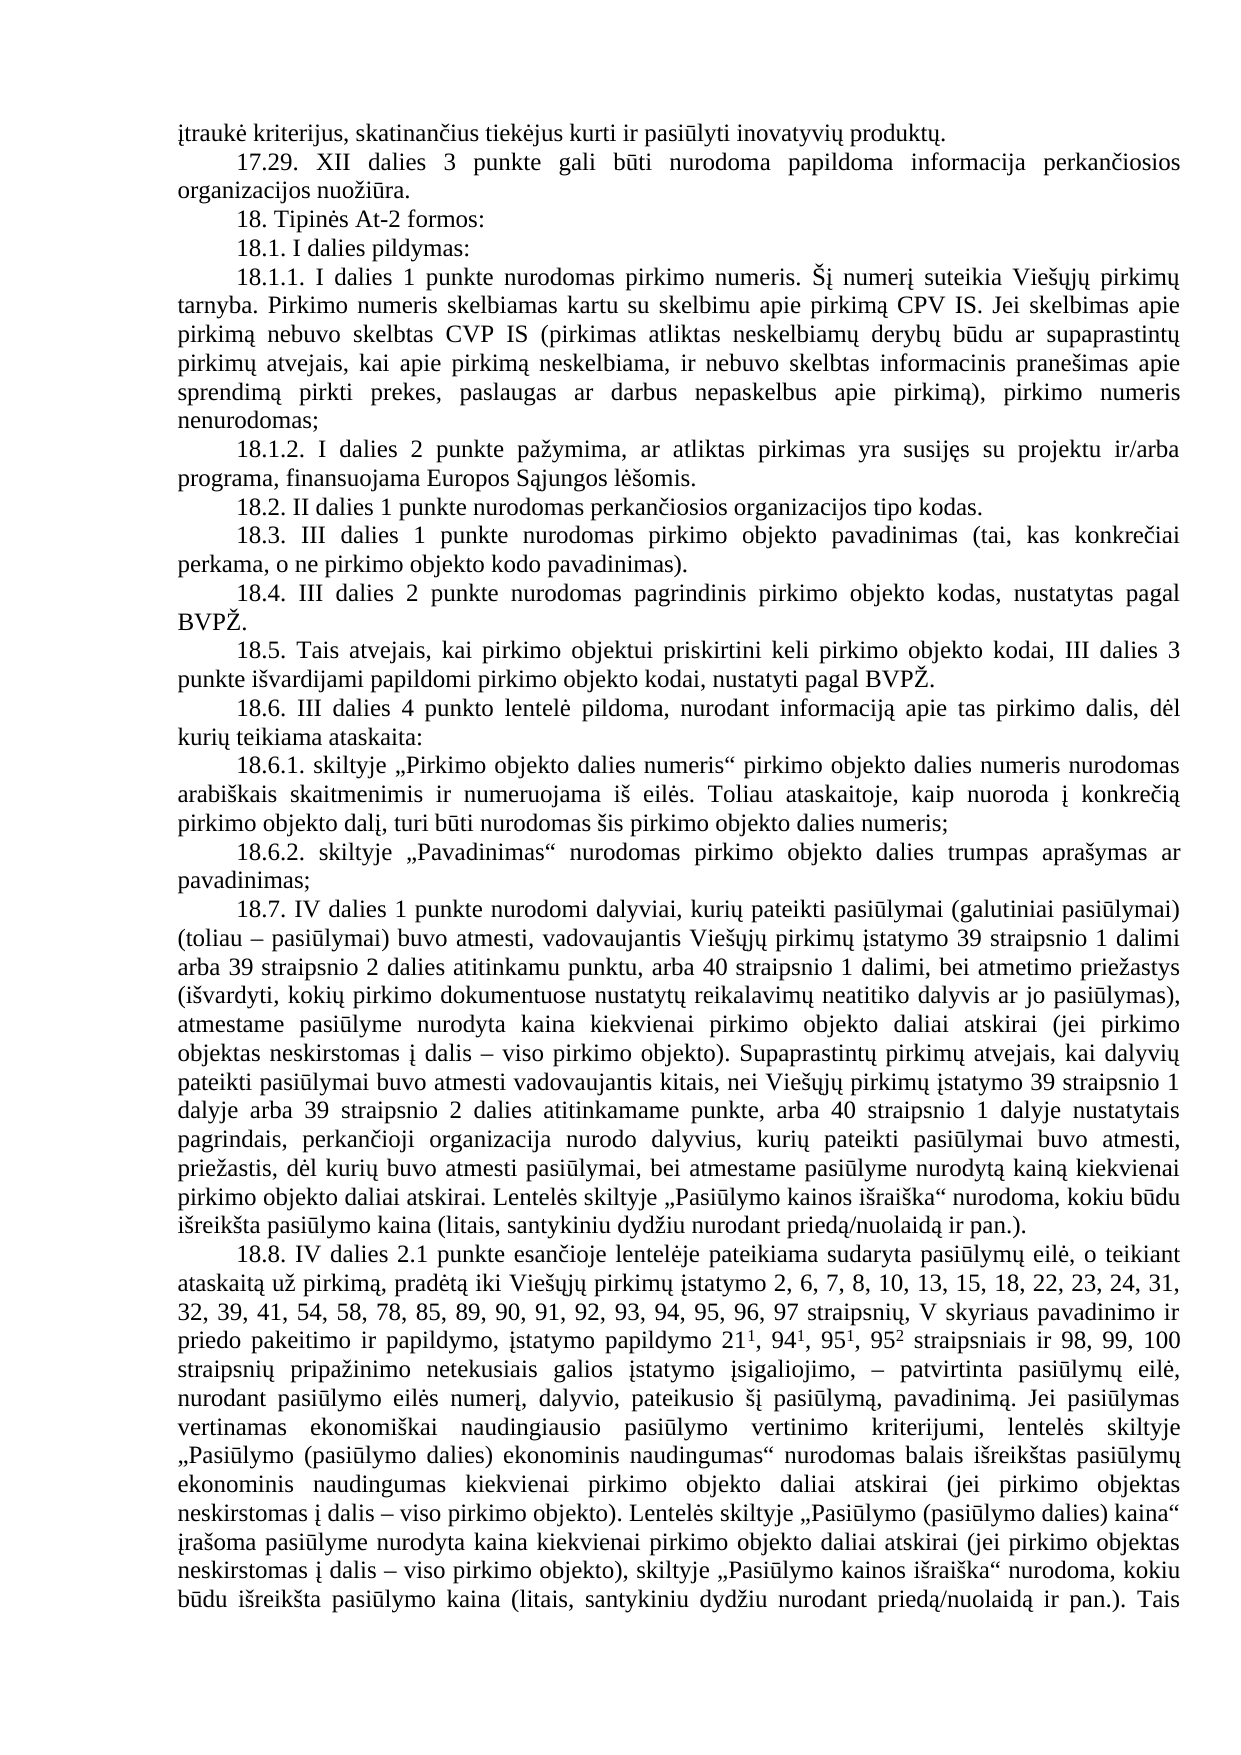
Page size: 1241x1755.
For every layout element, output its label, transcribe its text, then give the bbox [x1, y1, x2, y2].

text 18.8. IV dalies 2.1 punkte esančioje lentelėje pateikiama sudaryta pasiūlymų eilė, o teikiant ataskaitą už pirkimą, pradėtą iki Viešųjų pirkimų įstatymo 2, 6, 7, 8, 10, 13, 15, 18, 22, 23, 24, 31, 32, 39, 41, 54, 58, 78, 85, 89, 90, 91, 92, 93, 94, 95, 96, 97 straipsnių, V skyriaus pavadinimo ir priedo pakeitimo ir papildymo, įstatymo papildymo 211, 941, 951, 952 straipsniais ir 98, 99, 100 straipsnių pripažinimo netekusiais galios įstatymo įsigaliojimo, – patvirtinta pasiūlymų eilė, nurodant pasiūlymo eilės numerį, dalyvio, pateikusio šį pasiūlymą, pavadinimą. Jei pasiūlymas vertinamas ekonomiškai naudingiausio pasiūlymo vertinimo kriterijumi, lentelės skiltyje „Pasiūlymo (pasiūlymo dalies) ekonominis naudingumas“ nurodomas balais išreikštas pasiūlymų ekonominis naudingumas kiekvienai pirkimo objekto daliai atskirai (jei pirkimo objektas neskirstomas į dalis – viso pirkimo objekto). Lentelės skiltyje „Pasiūlymo (pasiūlymo dalies) kaina“ įrašoma pasiūlyme nurodyta kaina kiekvienai pirkimo objekto daliai atskirai (jei pirkimo objektas neskirstomas į dalis – viso pirkimo objekto), skiltyje „Pasiūlymo kainos išraiška“ nurodoma, kokiu būdu išreikšta pasiūlymo kaina (litais, santykiniu dydžiu nurodant priedą/nuolaidą ir pan.). Tais [177, 1239, 1181, 1613]
text 18.6.1. skiltyje „Pirkimo objekto dalies numeris“ pirkimo objekto dalies numeris nurodomas arabiškais skaitmenimis ir numeruojama iš eilės. Toliau ataskaitoje, kaip nuoroda į konkrečią pirkimo objekto dalį, turi būti nurodomas šis pirkimo objekto dalies numeris; [177, 751, 1181, 837]
text 18.1.2. I dalies 2 punkte pažymima, ar atliktas pirkimas yra susijęs su projektu ir/arba programa, finansuojama Europos Sąjungos lėšomis. [177, 434, 1181, 492]
text 18.5. Tais atvejais, kai pirkimo objektui priskirtini keli pirkimo objekto kodai, III dalies 3 punkte išvardijami papildomi pirkimo objekto kodai, nustatyti pagal BVPŽ. [177, 636, 1181, 693]
text 18.6. III dalies 4 punkto lentelė pildoma, nurodant informaciją apie tas pirkimo dalis, dėl kurių teikiama ataskaita: [177, 693, 1181, 751]
text 18.1.1. I dalies 1 punkte nurodomas pirkimo numeris. Šį numerį suteikia Viešųjų pirkimų tarnyba. Pirkimo numeris skelbiamas kartu su skelbimu apie pirkimą CPV IS. Jei skelbimas apie pirkimą nebuvo skelbtas CVP IS (pirkimas atliktas neskelbiamų derybų būdu ar supaprastintų pirkimų atvejais, kai apie pirkimą neskelbiama, ir nebuvo skelbtas informacinis pranešimas apie sprendimą pirkti prekes, paslaugas ar darbus nepaskelbus apie pirkimą), pirkimo numeris nenurodomas; [177, 262, 1181, 434]
text 18.6.2. skiltyje „Pavadinimas“ nurodomas pirkimo objekto dalies trumpas aprašymas ar pavadinimas; [177, 837, 1181, 894]
text 18. Tipinės At-2 formos: [177, 204, 1181, 233]
text 18.7. IV dalies 1 punkte nurodomi dalyviai, kurių pateikti pasiūlymai (galutiniai pasiūlymai) (toliau – pasiūlymai) buvo atmesti, vadovaujantis Viešųjų pirkimų įstatymo 39 straipsnio 1 dalimi arba 39 straipsnio 2 dalies atitinkamu punktu, arba 40 straipsnio 1 dalimi, bei atmetimo priežastys (išvardyti, kokių pirkimo dokumentuose nustatytų reikalavimų neatitiko dalyvis ar jo pasiūlymas), atmestame pasiūlyme nurodyta kaina kiekvienai pirkimo objekto daliai atskirai (jei pirkimo objektas neskirstomas į dalis – viso pirkimo objekto). Supaprastintų pirkimų atvejais, kai dalyvių pateikti pasiūlymai buvo atmesti vadovaujantis kitais, nei Viešųjų pirkimų įstatymo 39 straipsnio 1 dalyje arba 39 straipsnio 2 dalies atitinkamame punkte, arba 40 straipsnio 1 dalyje nustatytais pagrindais, perkančioji organizacija nurodo dalyvius, kurių pateikti pasiūlymai buvo atmesti, priežastis, dėl kurių buvo atmesti pasiūlymai, bei atmestame pasiūlyme nurodytą kainą kiekvienai pirkimo objekto daliai atskirai. Lentelės skiltyje „Pasiūlymo kainos išraiška“ nurodoma, kokiu būdu išreikšta pasiūlymo kaina (litais, santykiniu dydžiu nurodant priedą/nuolaidą ir pan.). [177, 894, 1181, 1239]
text 18.4. III dalies 2 punkte nurodomas pagrindinis pirkimo objekto kodas, nustatytas pagal BVPŽ. [177, 578, 1181, 636]
text 18.1. I dalies pildymas: [177, 233, 1181, 262]
text 18.2. II dalies 1 punkte nurodomas perkančiosios organizacijos tipo kodas. [177, 492, 1181, 521]
text 17.29. XII dalies 3 punkte gali būti nurodoma papildoma informacija perkančiosios organizacijos nuožiūra. [177, 147, 1181, 204]
text įtraukė kriterijus, skatinančius tiekėjus kurti ir pasiūlyti inovatyvių produktų. [177, 118, 1181, 147]
text 18.3. III dalies 1 punkte nurodomas pirkimo objekto pavadinimas (tai, kas konkrečiai perkama, o ne pirkimo objekto kodo pavadinimas). [177, 521, 1181, 578]
